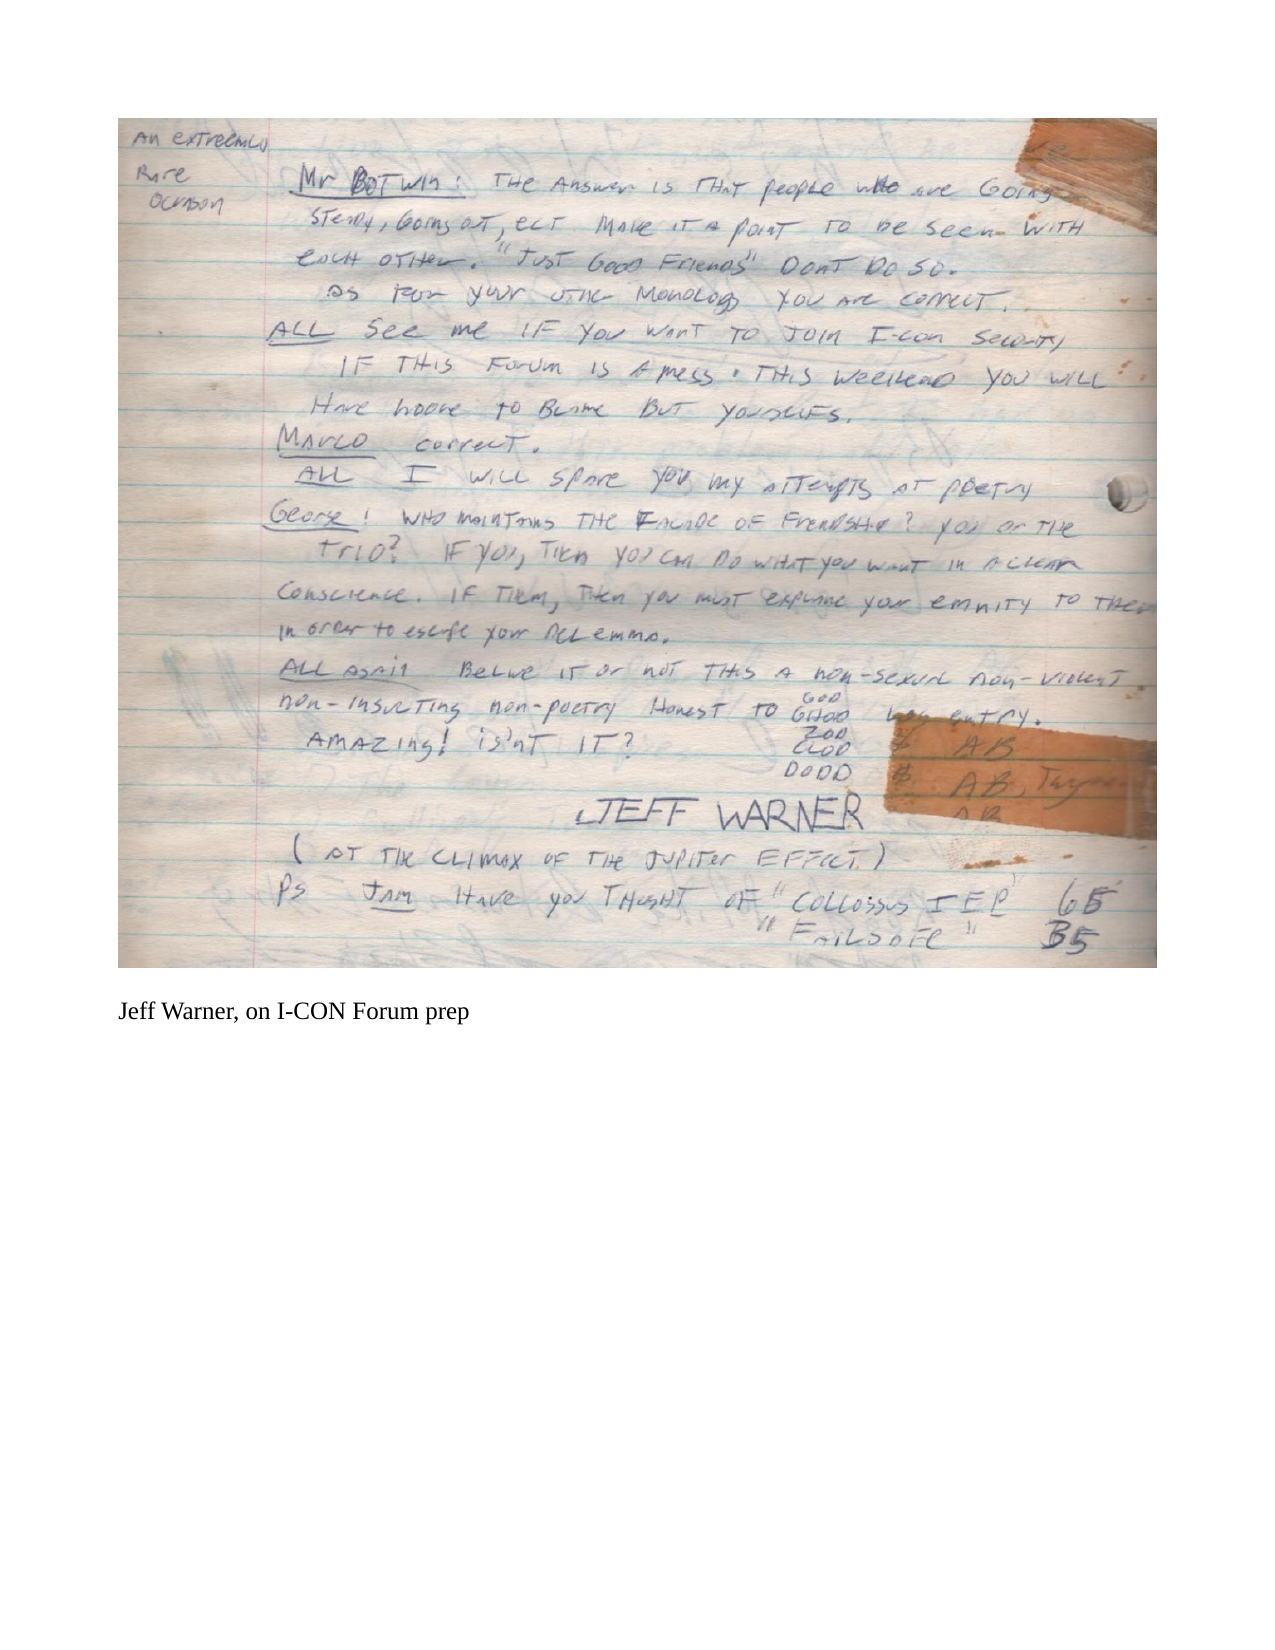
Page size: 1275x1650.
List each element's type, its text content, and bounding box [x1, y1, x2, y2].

text Jeff Warner, on I-CON Forum prep [118, 996, 1157, 1025]
picture [118, 118, 1157, 968]
